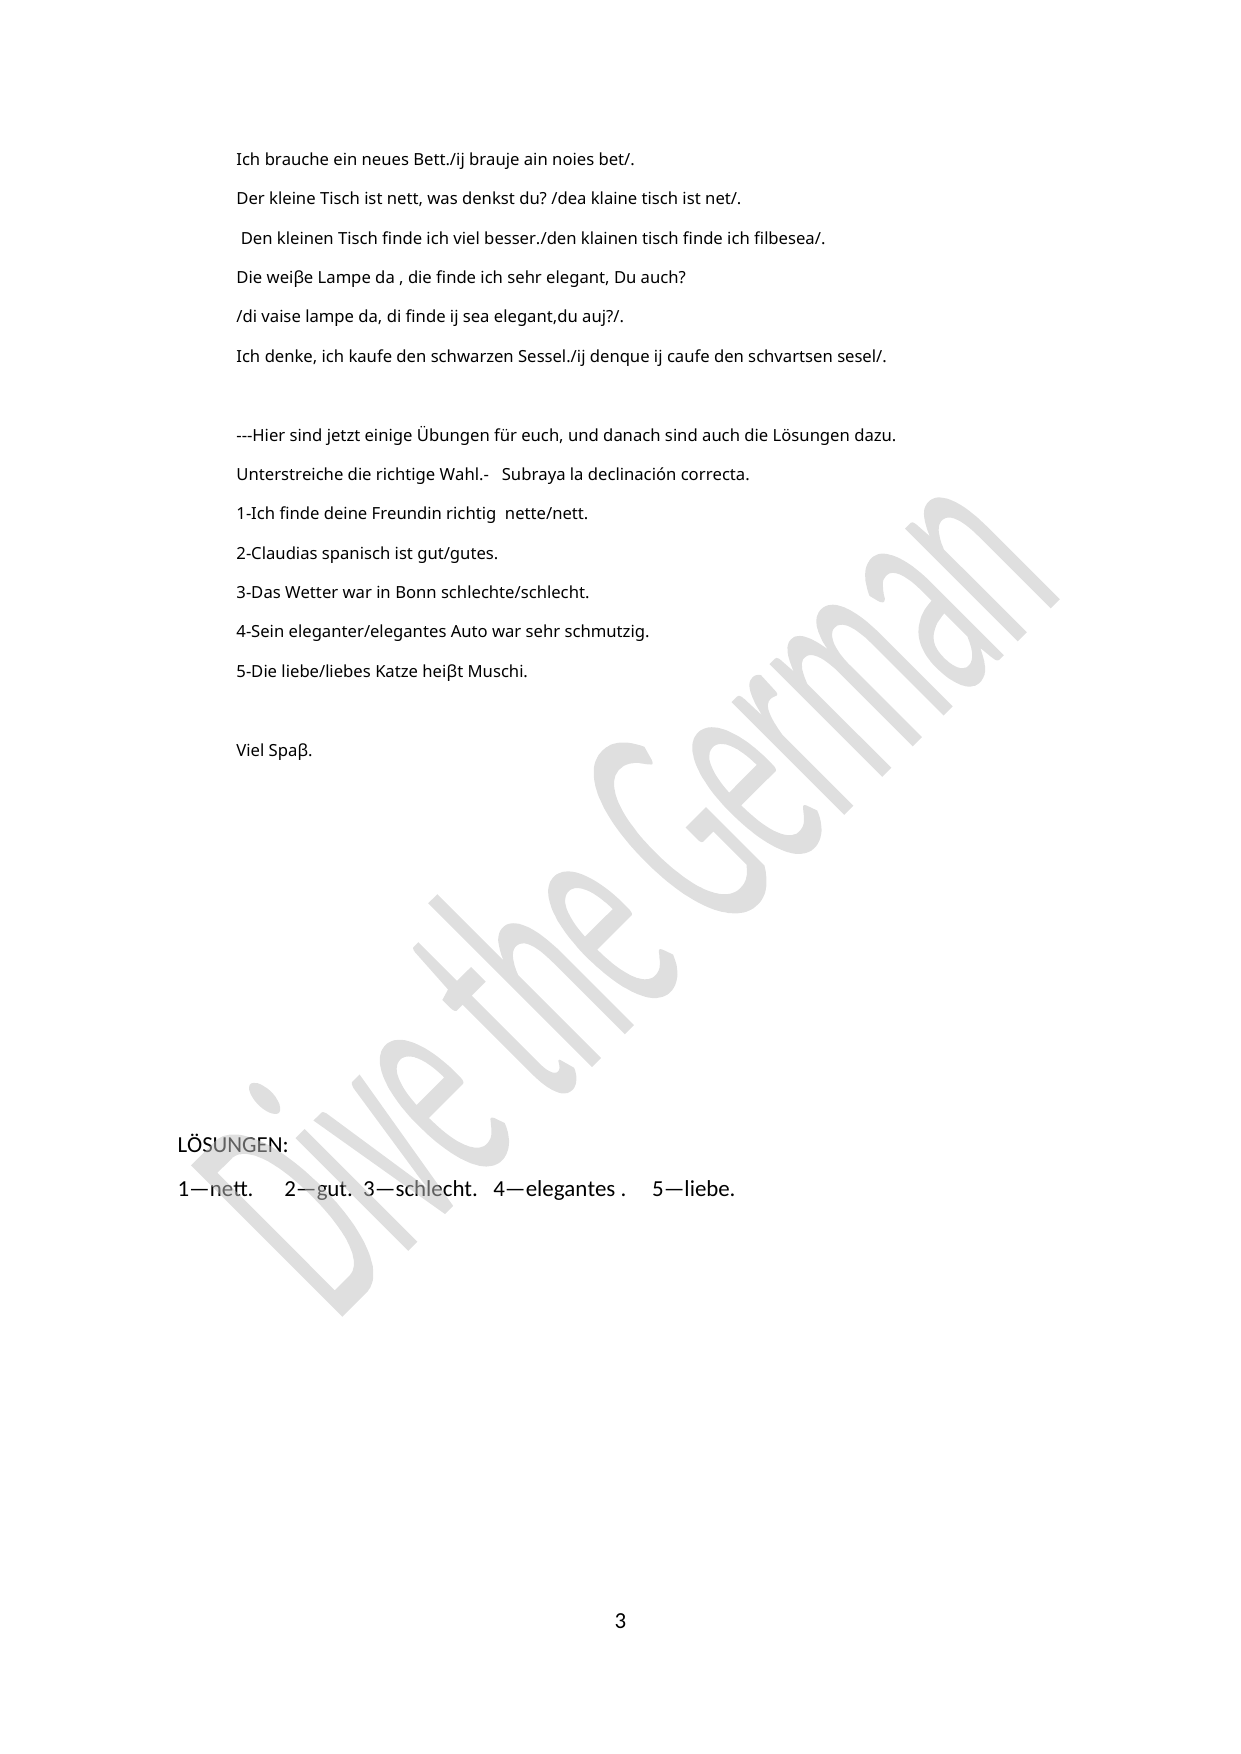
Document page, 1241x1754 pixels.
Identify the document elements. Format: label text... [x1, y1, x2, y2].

text [931, 581, 978, 603]
text Ich brauche ein neues Bett./ij brauje ain noies bet/. [236, 148, 1004, 170]
text ---Hier sind jetzt einige Übungen für euch, und danach sind auch die Lösungen dazu. [236, 423, 1004, 446]
text /di vaise lampe da, di finde ij sea elegant,du auj?/. [236, 305, 1004, 328]
text [958, 502, 1004, 525]
text LÖSUNGEN: [177, 1130, 314, 1158]
text Unterstreiche die richtige Wahl.- Subraya la declinación correcta. [236, 463, 1004, 485]
text [787, 738, 865, 761]
text 5-Die liebe/liebes Katze heiβt Muschi. [236, 659, 786, 682]
text 1—nett. 2—gut. 3—schlecht. 4—elegantes . 5—liebe. [177, 1174, 226, 1202]
text Die weiβe Lampe da , die finde ich sehr elegant, Du auch? [236, 266, 1004, 288]
text [400, 1130, 457, 1158]
text 1—nett. 2—gut. 3—schlecht. 4—elegantes . 5—liebe. [351, 1174, 426, 1202]
text [867, 620, 920, 643]
text [351, 1130, 404, 1158]
text [846, 659, 909, 682]
text 1-Ich finde deine Freundin richtig nette/nett. [236, 502, 927, 525]
text 1—nett. 2—gut. 3—schlecht. 4—elegantes . 5—liebe. [220, 1174, 316, 1202]
text [710, 745, 751, 761]
text Den kleinen Tisch finde ich viel besser./den klainen tisch finde ich filbesea/. [236, 226, 1004, 249]
text [907, 659, 953, 682]
text [883, 581, 930, 603]
text 2-Claudias spanisch ist gut/gutes. [236, 541, 939, 564]
text [307, 1130, 364, 1158]
text [802, 659, 847, 682]
text 1—nett. 2—gut. 3—schlecht. 4—elegantes . 5—liebe. [310, 1174, 358, 1202]
text Viel Spaβ. [236, 738, 694, 761]
text 4-Sein eleganter/elegantes Auto war sehr schmutzig. [236, 620, 822, 643]
text [863, 738, 1004, 761]
text [505, 1130, 1063, 1158]
text [444, 1130, 491, 1147]
text Der kleine Tisch ist nett, was denkst du? /dea klaine tisch ist net/. [236, 187, 1004, 210]
text [942, 541, 1004, 564]
text Ich denke, ich kaufe den schwarzen Sessel./ij denque ij caufe den schvartsen sesel/. [236, 344, 1004, 367]
text [743, 738, 789, 761]
text 1—nett. 2—gut. 3—schlecht. 4—elegantes . 5—liebe. [432, 1174, 1063, 1202]
text 3-Das Wetter war in Bonn schlechte/schlecht. [236, 581, 880, 603]
